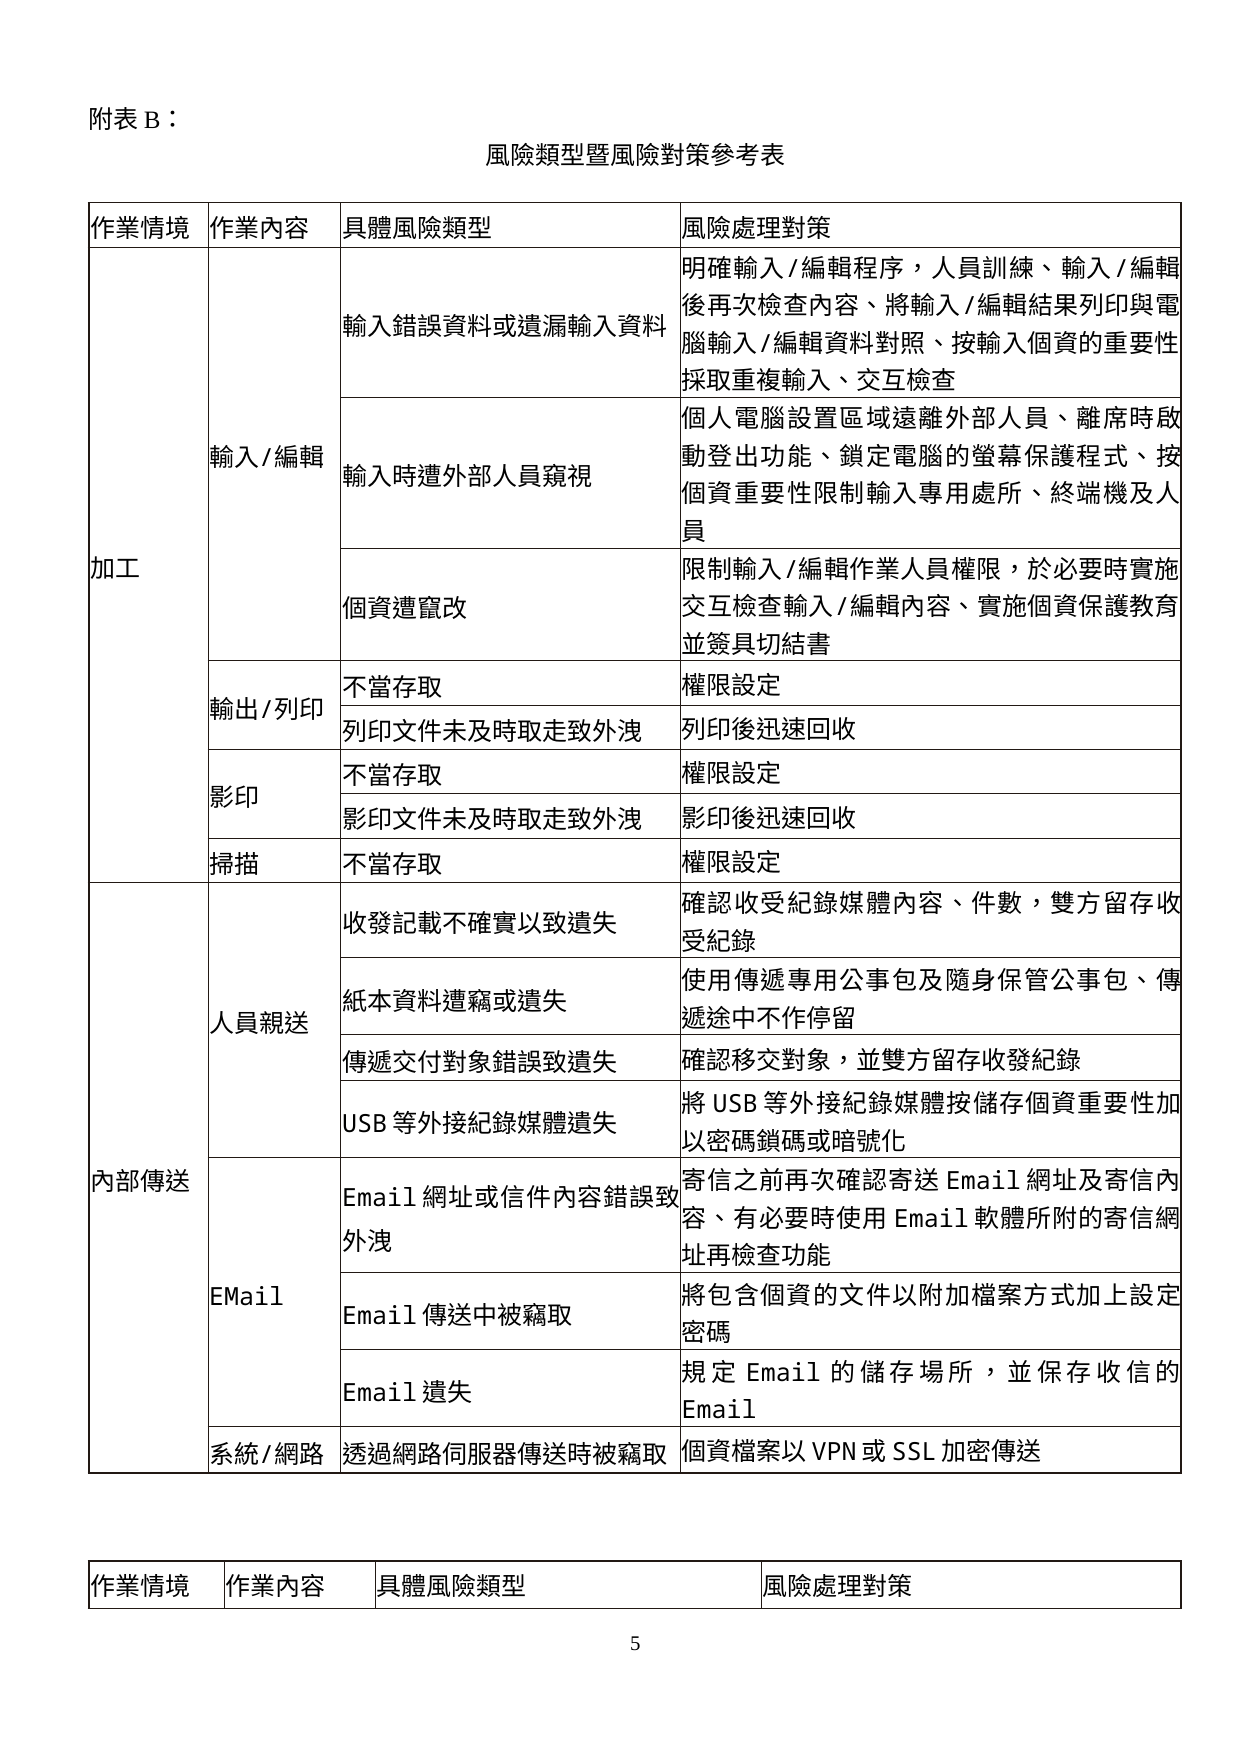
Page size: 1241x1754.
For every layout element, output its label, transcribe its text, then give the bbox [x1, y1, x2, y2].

table_cell 個資檔案以VPN或SSL加密傳送 [681, 1427, 1180, 1472]
table_cell 輸入時遭外部人員窺視 [341, 398, 680, 547]
table_header 風險處理對策 [762, 1562, 1180, 1607]
table_cell Email傳送中被竊取 [341, 1273, 680, 1349]
table_cell 個人電腦設置區域遠離外部人員、離席時啟動登出功能、鎖定電腦的螢幕保護程式、按個資重要性限制輸入專用處所、終端機及人員 [681, 398, 1180, 547]
table_cell 影印後迅速回收 [681, 794, 1180, 837]
table_cell 確認收受紀錄媒體內容、件數，雙方留存收受紀錄 [681, 883, 1180, 957]
table_cell USB等外接紀錄媒體遺失 [341, 1081, 680, 1157]
table_cell 列印文件未及時取走致外洩 [341, 706, 680, 749]
table_cell 內部傳送 [90, 883, 208, 1472]
table_cell 加工 [90, 248, 208, 882]
table_cell EMail [209, 1158, 340, 1426]
table_cell 限制輸入/編輯作業人員權限，於必要時實施交互檢查輸入/編輯內容、實施個資保護教育並簽具切結書 [681, 549, 1180, 660]
table_cell 透過網路伺服器傳送時被竊取 [341, 1427, 680, 1472]
table_cell 個資遭竄改 [341, 549, 680, 660]
table_cell 規定Email的儲存場所，並保存收信的Email [681, 1350, 1180, 1426]
table_cell 不當存取 [341, 661, 680, 705]
table_cell 不當存取 [341, 839, 680, 882]
table_cell 權限設定 [681, 839, 1180, 882]
table_cell 寄信之前再次確認寄送Email網址及寄信內容、有必要時使用Email軟體所附的寄信網址再檢查功能 [681, 1158, 1180, 1272]
table_cell 明確輸入/編輯程序，人員訓練、輸入/編輯後再次檢查內容、將輸入/編輯結果列印與電腦輸入/編輯資料對照、按輸入個資的重要性採取重複輸入、交互檢查 [681, 248, 1180, 397]
table_cell 紙本資料遭竊或遺失 [341, 958, 680, 1034]
table_cell 人員親送 [209, 883, 340, 1157]
text 風險類型暨風險對策參考表 [89, 135, 1181, 172]
table_cell 輸入/編輯 [209, 248, 340, 660]
table_header 具體風險類型 [376, 1562, 761, 1607]
table_cell 影印 [209, 750, 340, 837]
table_cell 權限設定 [681, 661, 1180, 705]
table_cell 輸出/列印 [209, 661, 340, 749]
table_cell 將包含個資的文件以附加檔案方式加上設定密碼 [681, 1273, 1180, 1349]
table_cell 掃描 [209, 839, 340, 882]
table_cell Email網址或信件內容錯誤致外洩 [341, 1158, 680, 1272]
table_header 作業情境 [90, 203, 208, 246]
table_cell 傳遞交付對象錯誤致遺失 [341, 1035, 680, 1080]
table_header 風險處理對策 [681, 203, 1180, 246]
table_cell 權限設定 [681, 750, 1180, 793]
table_cell 不當存取 [341, 750, 680, 793]
table_cell 系統/網路 [209, 1427, 340, 1472]
table_cell 影印文件未及時取走致外洩 [341, 794, 680, 837]
table_cell 使用傳遞專用公事包及隨身保管公事包、傳遞途中不作停留 [681, 958, 1180, 1034]
table_header 作業內容 [209, 203, 340, 246]
table_cell 收發記載不確實以致遺失 [341, 883, 680, 957]
table_cell 列印後迅速回收 [681, 706, 1180, 749]
table_cell 確認移交對象，並雙方留存收發紀錄 [681, 1035, 1180, 1080]
table_header 作業內容 [225, 1562, 375, 1607]
table_header 作業情境 [90, 1562, 224, 1607]
table_header 具體風險類型 [341, 203, 680, 246]
table_cell Email遺失 [341, 1350, 680, 1426]
table_cell 輸入錯誤資料或遺漏輸入資料 [341, 248, 680, 397]
table_cell 將USB等外接紀錄媒體按儲存個資重要性加以密碼鎖碼或暗號化 [681, 1081, 1180, 1157]
text 附表B： [89, 99, 1181, 135]
